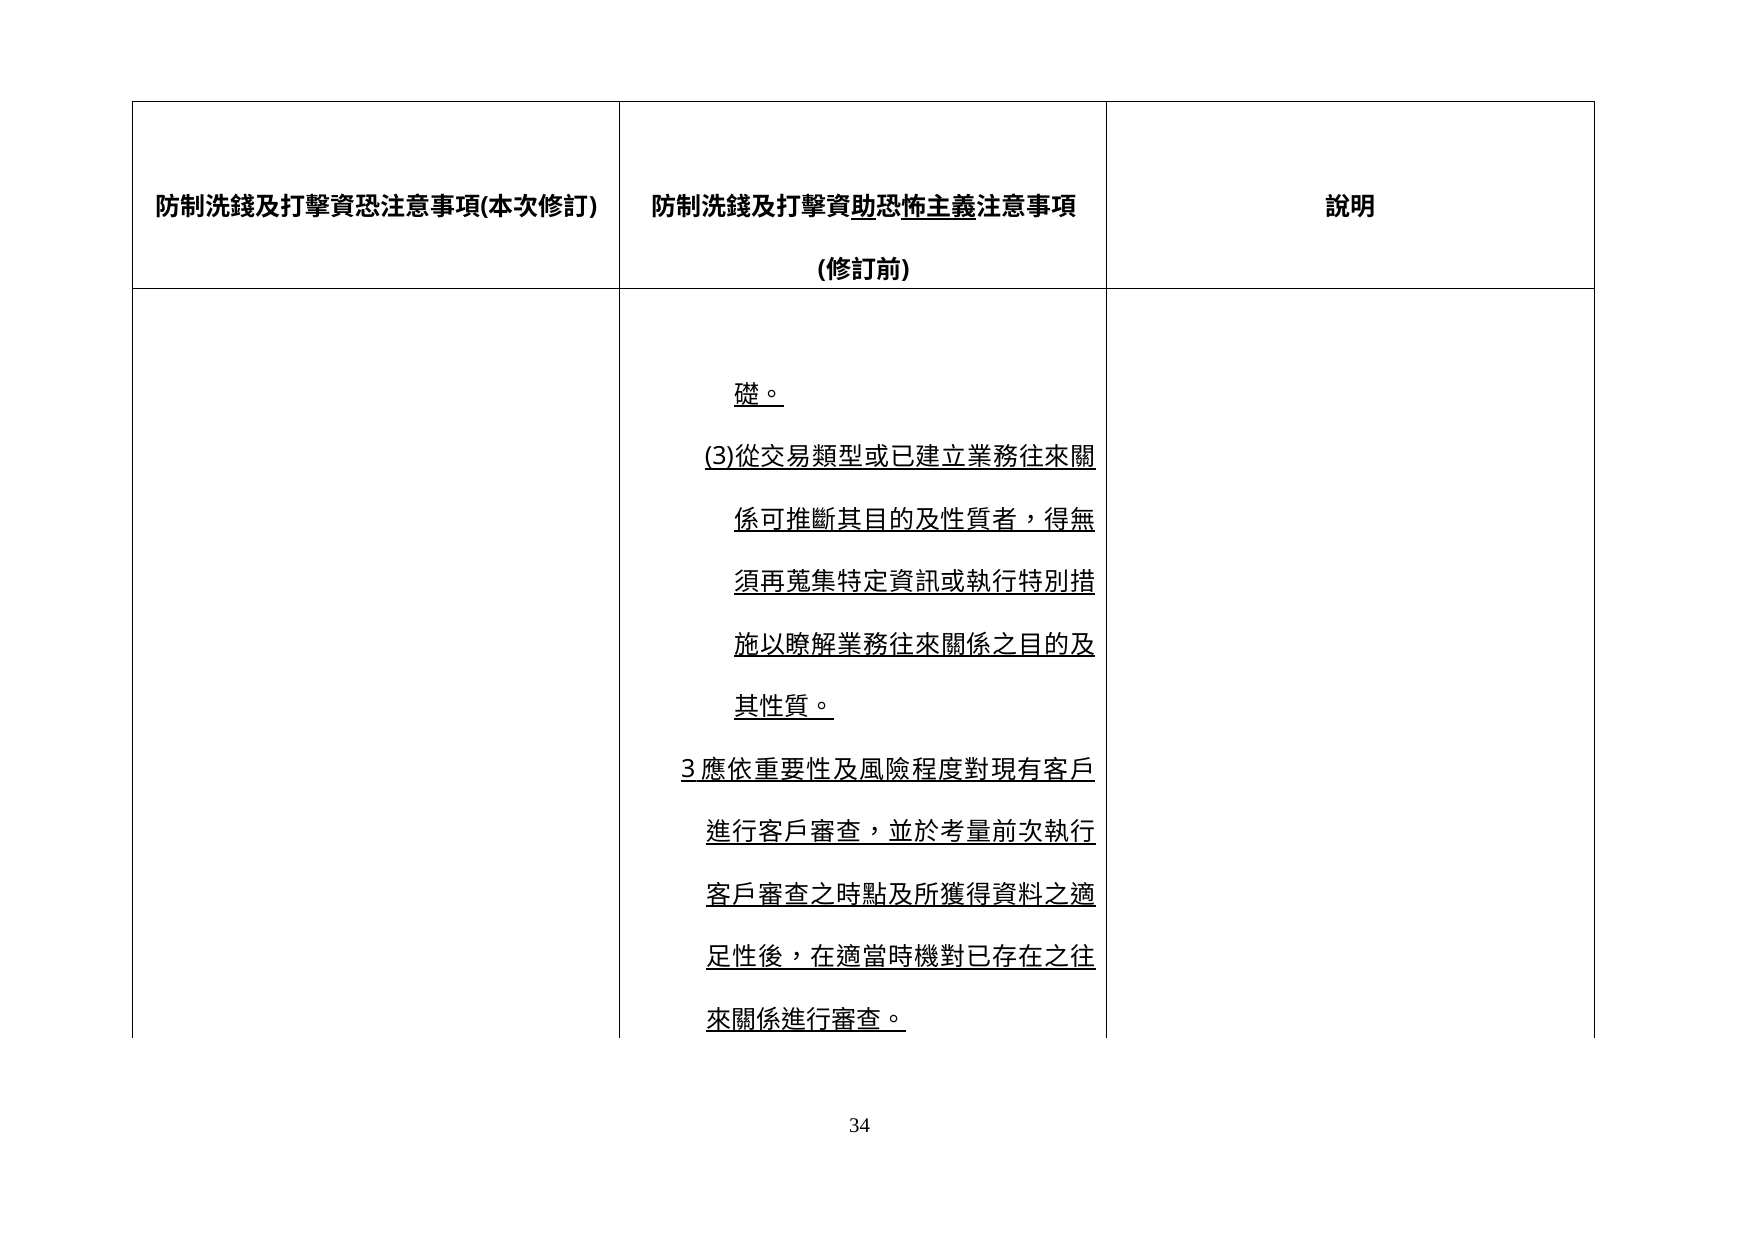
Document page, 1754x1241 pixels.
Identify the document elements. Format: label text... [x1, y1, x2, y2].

table_header 說明 [1107, 102, 1594, 288]
table_header 防制洗錢及打擊資助恐怖主義注意事項 (修訂前) [620, 102, 1106, 288]
table_cell [1107, 289, 1594, 1038]
table_header 防制洗錢及打擊資恐注意事項(本次修訂) [133, 102, 619, 288]
table_cell 礎。 (3)從交易類型或已建立業務往來關係可推斷其目的及性質者，得無須再蒐集特定資訊或執行特別措施以瞭解業務往來關係之目的及其性質。 3應依重要性及風險程度對現有客戶進行客戶審查，並於考量前次執行客戶審查之時點及所獲得資料之適足性後，在適當時機對已存在之往來關係進行審查。 [620, 289, 1106, 1038]
table_cell [133, 289, 619, 1038]
